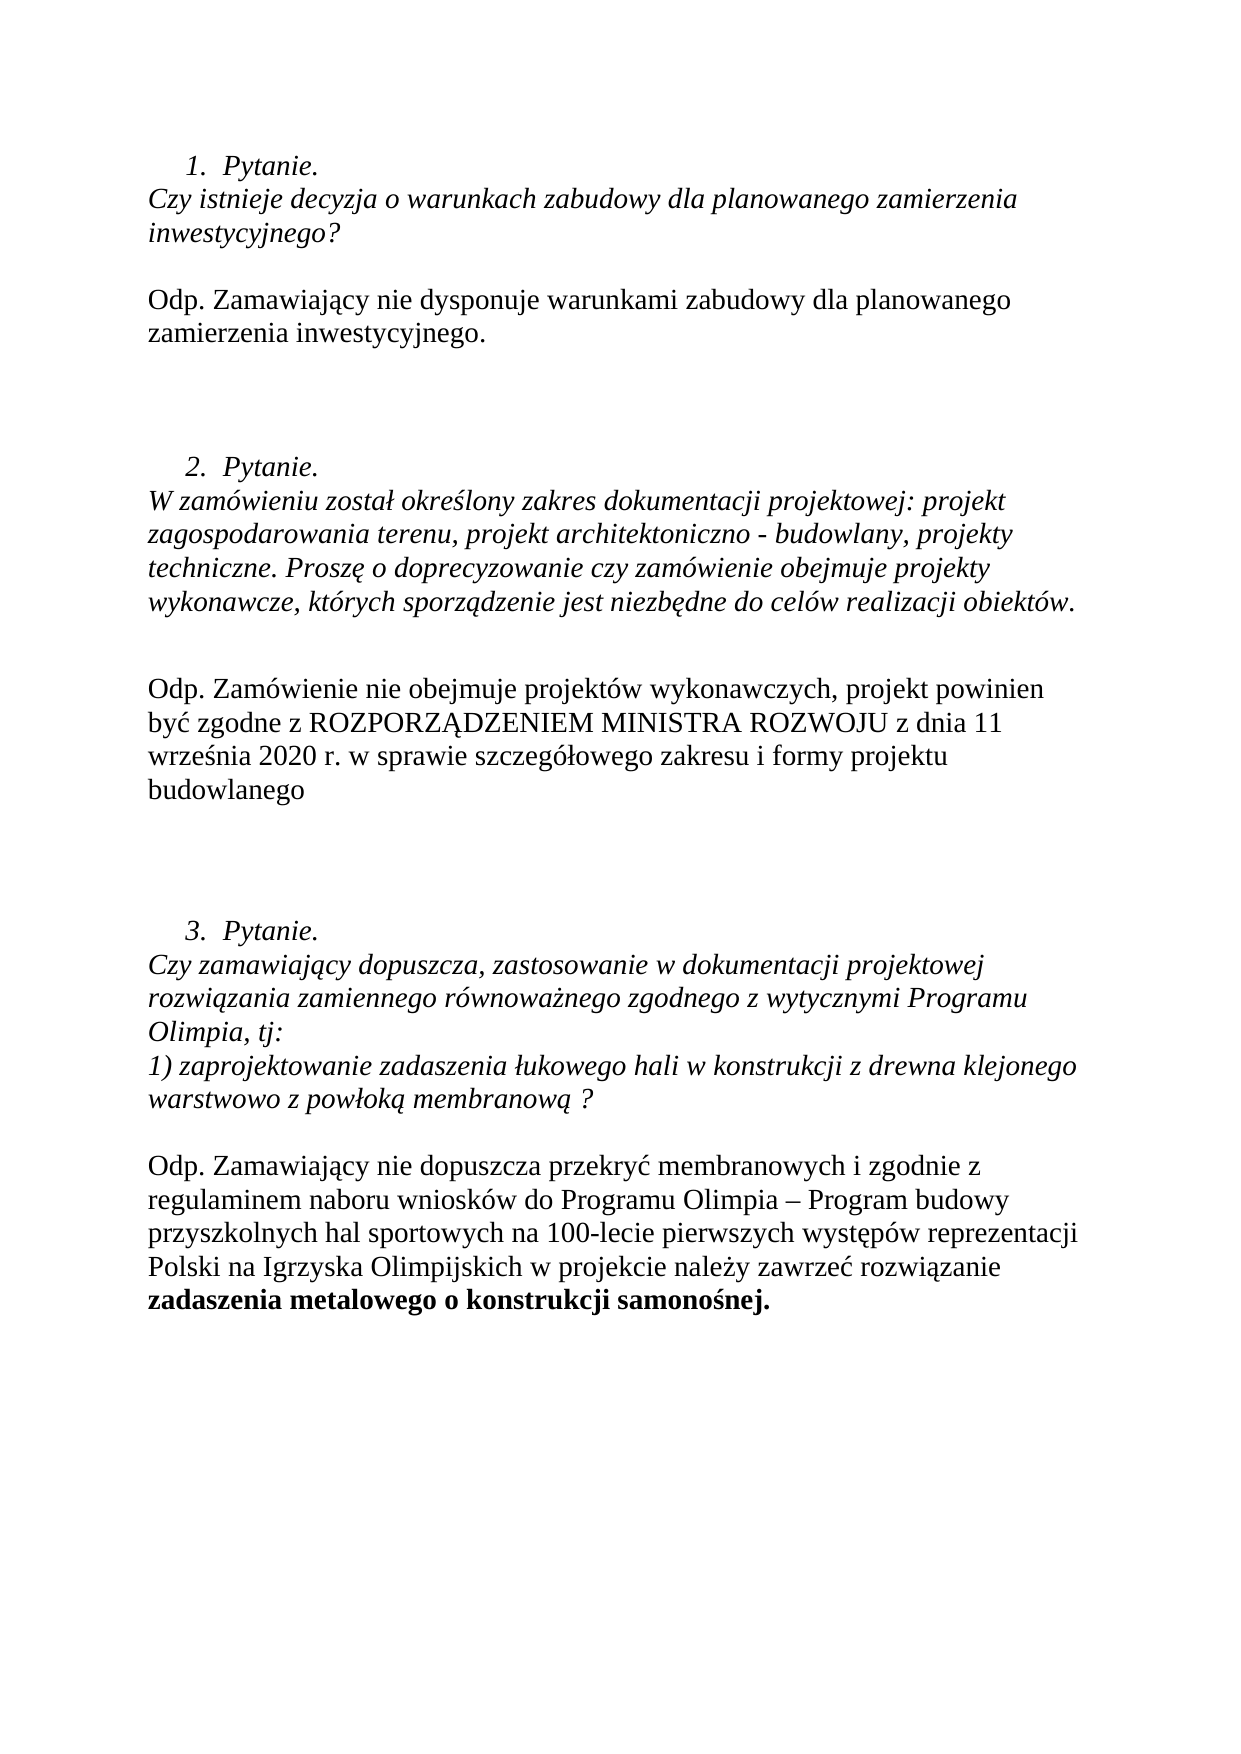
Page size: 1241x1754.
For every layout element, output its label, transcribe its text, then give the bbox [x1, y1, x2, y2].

text Czy istnieje decyzja o warunkach zabudowy dla planowanego zamierzenia inwestycyjnego? [148, 181, 1093, 248]
list Pytanie. [185, 449, 1093, 483]
list Pytanie. [185, 148, 1093, 181]
text W zamówieniu został określony zakres dokumentacji projektowej: projekt zagospodarowania terenu, projekt architektoniczno - budowlany, projekty techniczne. Proszę o doprecyzowanie czy zamówienie obejmuje projekty wykonawcze, których sporządzenie jest niezbędne do celów realizacji obiektów. [148, 483, 1093, 617]
text Czy zamawiający dopuszcza, zastosowanie w dokumentacji projektowej rozwiązania zamiennego równoważnego zgodnego z wytycznymi Programu Olimpia, tj: 1) zaprojektowanie zadaszenia łukowego hali w konstrukcji z drewna klejonego warstwowo z powłoką membranową ? [148, 947, 1093, 1115]
text Odp. Zamówienie nie obejmuje projektów wykonawczych, projekt powinien być zgodne z ROZPORZĄDZENIEM MINISTRA ROZWOJU z dnia 11 września 2020 r. w sprawie szczegółowego zakresu i formy projektu budowlanego [148, 671, 1093, 805]
list Pytanie. [185, 913, 1093, 947]
text Odp. Zamawiający nie dopuszcza przekryć membranowych i zgodnie z regulaminem naboru wniosków do Programu Olimpia – Program budowy przyszkolnych hal sportowych na 100-lecie pierwszych występów reprezentacji Polski na Igrzyska Olimpijskich w projekcie należy zawrzeć rozwiązanie zadaszenia metalowego o konstrukcji samonośnej. [148, 1148, 1093, 1316]
text Odp. Zamawiający nie dysponuje warunkami zabudowy dla planowanego zamierzenia inwestycyjnego. [148, 282, 1093, 349]
